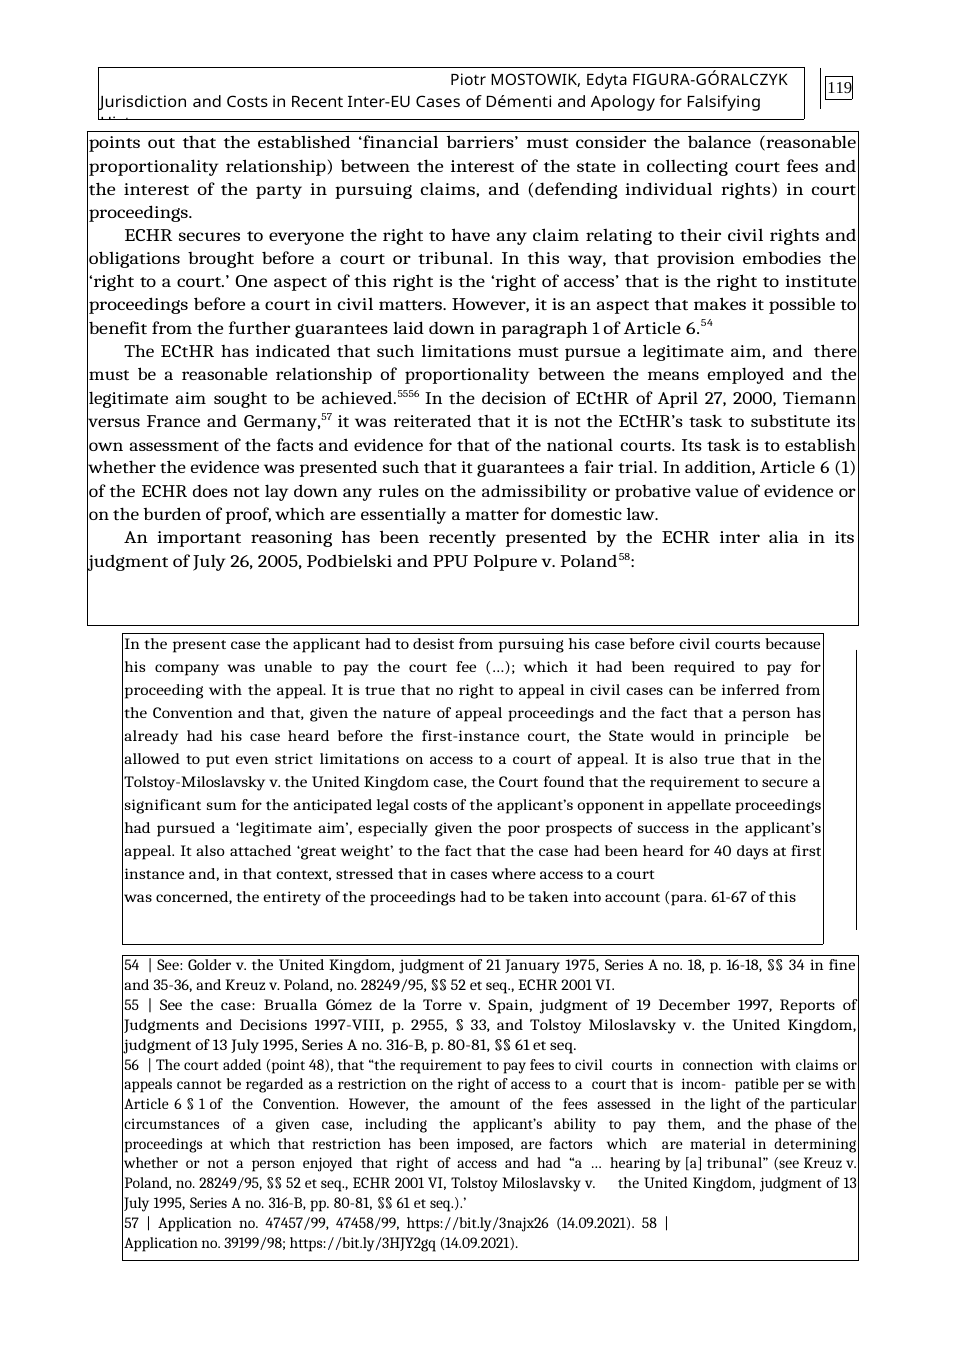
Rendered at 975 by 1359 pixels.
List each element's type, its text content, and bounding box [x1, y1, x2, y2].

text was concerned, the entirety of the proceedings had to be taken into account (para. 61-67 of this [124, 888, 823, 906]
text points out that the established ‘financial barriers’ must consider the balance (reasonable proportionality relationship) between the interest of the state in collecting court fees and the interest of the party in pursuing claims, and (defending individual rights) in court proceedings. [89, 133, 857, 222]
text Piotr MOSTOWIK, Edyta FIGURA-GÓRALCZYK [450, 68, 804, 90]
text 57 | Application no. 47457/99, 47458/99, https://bit.ly/3najx26 (14.09.2021). 58 | Application no. 39199/98; https://bit.ly/3HJY2gq (14.09.2021). [124, 1215, 670, 1252]
text The ECtHR has indicated that such limitations must pursue a legitimate aim, and there must be a reasonable relationship of proportionality between the means employed and the legitimate aim sought to be achieved.5556 In the decision of ECtHR of April 27, 2000, Tiemann versus France and Germany,57 it was reiterated that it is not the ECtHR’s task to substitute its own assessment of the facts and evidence for that of the national courts. Its task is to establish whether the evidence was presented such that it guarantees a fair trial. In addition, Article 6 (1) of the ECHR does not lay down any rules on the admissibility or probative value of evidence or on the burden of proof, which are essentially a matter for domestic law. [89, 342, 857, 524]
text Jurisdiction and Costs in Recent Inter-EU Cases of Démenti and Apology for Falsifying History [100, 90, 804, 119]
text In the present case the applicant had to desist from pursuing his case before civil courts because his company was unable to pay the court fee (…); which it had been required to pay for proceeding with the appeal. It is true that no right to appeal in civil cases can be inferred from the Convention and that, given the nature of appeal proceedings and the fact that a person has already had his case heard before the first-instance court, the State would in principle be allowed to put even strict limitations on access to a court of appeal. It is also true that in the Tolstoy-Miloslavsky v. the United Kingdom case, the Court found that the requirement to secure a significant sum for the anticipated legal costs of the applicant’s opponent in appellate proceedings had pursued a ‘legitimate aim’, especially given the poor prospects of success in the applicant’s appeal. It also attached ‘great weight’ to the fact that the case had been heard for 40 days at first instance and, in that context, stressed that in cases where access to a court [124, 635, 821, 883]
list | The court added (point 48), that “the requirement to pay fees to civil courts in connection with claims or appeals cannot be regarded as a restriction on the right of access to a court that is incom- patible per se with Article 6 § 1 of the Convention. However, the amount of the fees assessed in the light of the particular circumstances of a given case, including the applicant’s ability to pay them, and the phase of the proceedings at which that restriction has been imposed, are factors which are material in determining whether or not a person enjoyed that right of access and had “a … hearing by [a] tribunal” (see Kreuz v. Poland, no. 28249/95, §§ 52 et seq., ECHR 2001 VI, Tolstoy Miloslavsky v. the United Kingdom, judgment of 13 July 1995, Series A no. 316-B, pp. 80-81, §§ 61 et seq.).’ [124, 1056, 857, 1212]
text An important reasoning has been recently presented by the ECHR inter alia in its judgment of July 26, 2005, Podbielski and PPU Polpure v. Poland58: [89, 528, 857, 572]
list | See the case: Brualla Gómez de la Torre v. Spain, judgment of 19 December 1997, Reports of Judgments and Decisions 1997-VIII, p. 2955, § 33, and Tolstoy Miloslavsky v. the United Kingdom, judgment of 13 July 1995, Series A no. 316-B, p. 80-81, §§ 61 et seq. [124, 996, 857, 1054]
text 119 [827, 77, 852, 97]
text ECHR secures to everyone the right to have any claim relating to their civil rights and obligations brought before a court or tribunal. In this way, that provision embodies the ‘right to a court.’ One aspect of this right is the ‘right of access’ that is the right to institute proceedings before a court in civil matters. However, it is an aspect that makes it possible to benefit from the further guarantees laid down in paragraph 1 of Article 6.54 [89, 225, 857, 338]
list | See: Golder v. the United Kingdom, judgment of 21 January 1975, Series A no. 18, p. 16-18, §§ 34 in fine and 35-36, and Kreuz v. Poland, no. 28249/95, §§ 52 et seq., ECHR 2001 VI. [124, 957, 857, 994]
